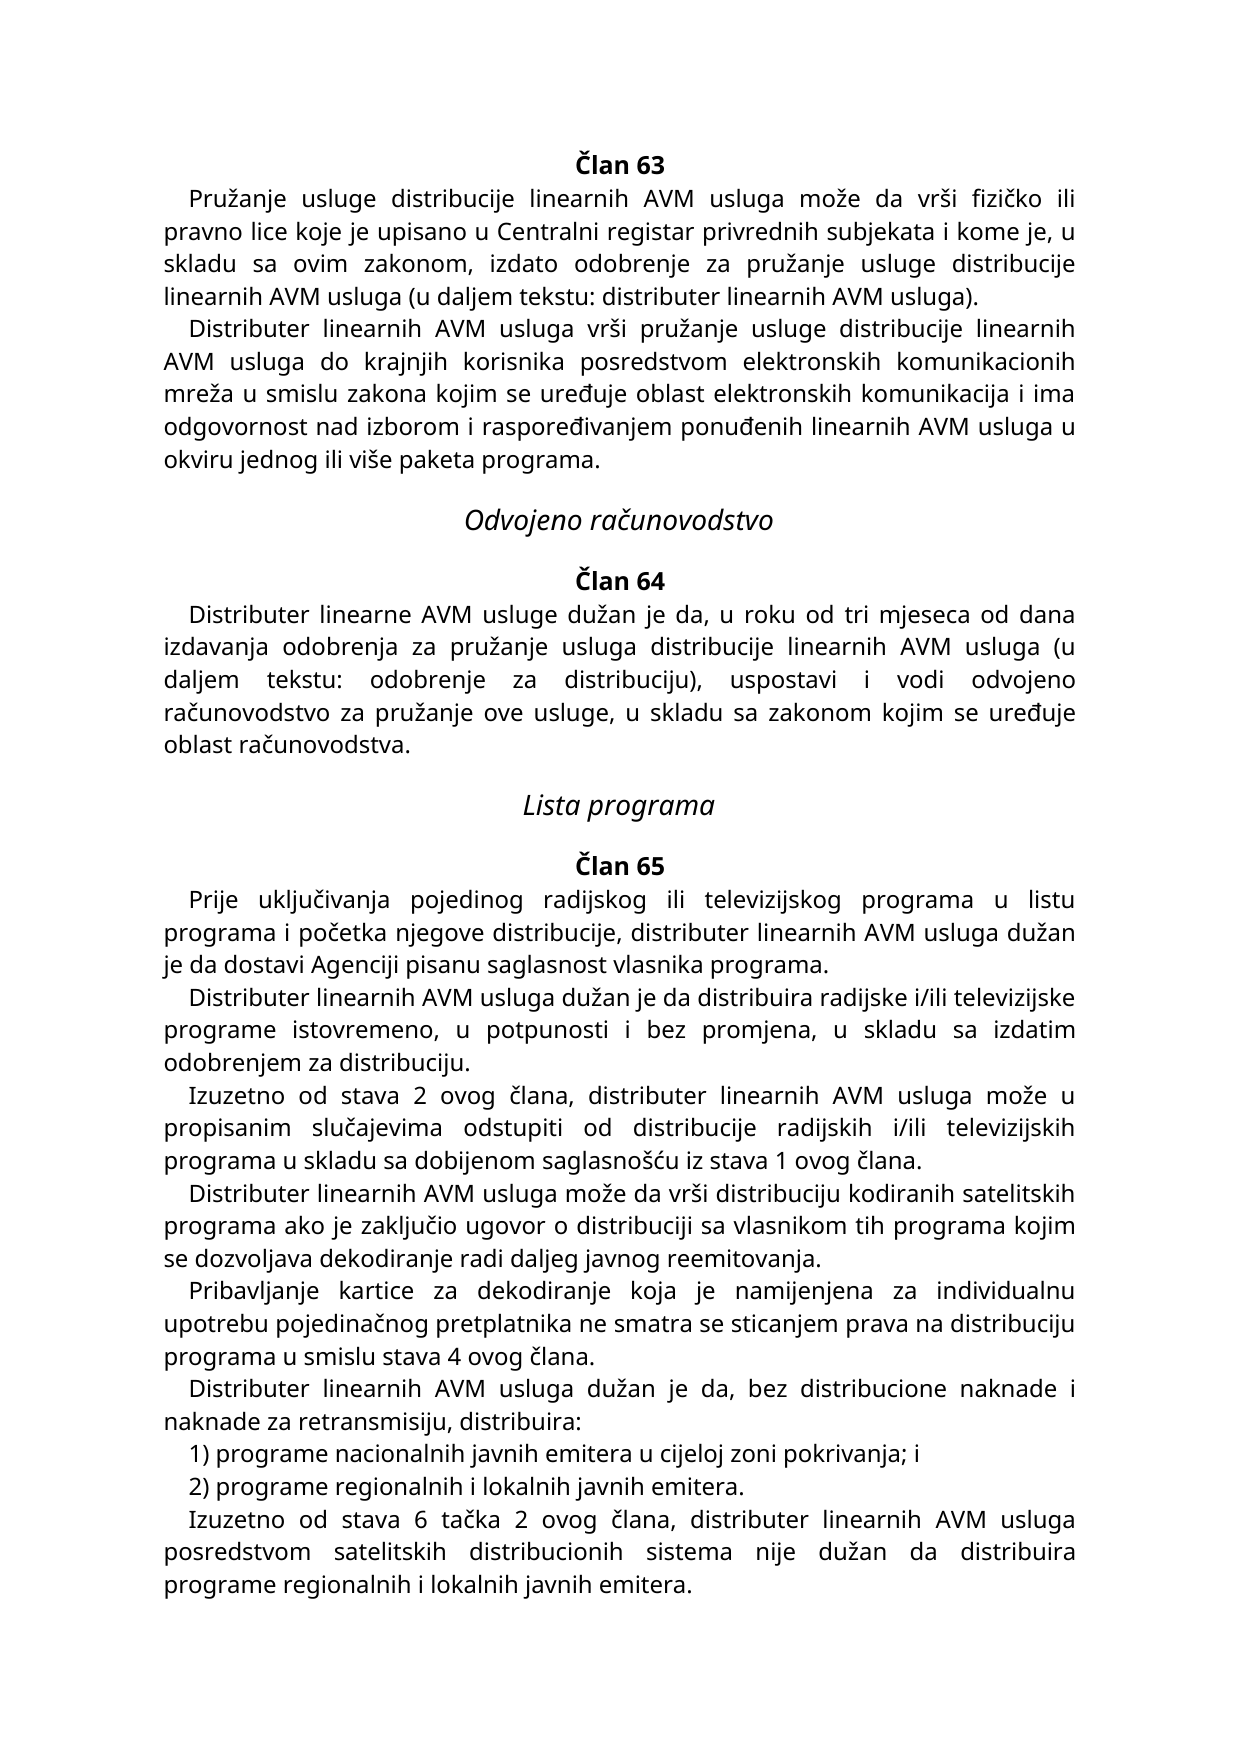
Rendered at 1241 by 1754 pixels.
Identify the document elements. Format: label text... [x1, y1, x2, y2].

text Odvojeno računovodstvo [148, 500, 1093, 538]
text Distributer linearnih AVM usluga vrši pružanje usluge distribucije linearnih AVM usluga do krajnjih korisnika posredstvom elektronskih komunikacionih mreža u smislu zakona kojim se uređuje oblast elektronskih komunikacija i ima odgovornost nad izborom i raspoređivanjem ponuđenih linearnih AVM usluga u okviru jednog ili više paketa programa. [163, 312, 1077, 475]
text Član 65 [148, 849, 1093, 883]
text Izuzetno od stava 6 tačka 2 ovog člana, distributer linearnih AVM usluga posredstvom satelitskih distribucionih sistema nije dužan da distribuira programe regionalnih i lokalnih javnih emitera. [163, 1502, 1077, 1600]
text Distributer linearnih AVM usluga dužan je da distribuira radijske i/ili televizijske programe istovremeno, u potpunosti i bez promjena, u skladu sa izdatim odobrenjem za distribuciju. [163, 981, 1077, 1078]
text Član 63 [148, 148, 1093, 182]
text Pribavljanje kartice za dekodiranje koja je namijenjena za individualnu upotrebu pojedinačnog pretplatnika ne smatra se sticanjem prava na distribuciju programa u smislu stava 4 ovog člana. [163, 1274, 1077, 1372]
text Izuzetno od stava 2 ovog člana, distributer linearnih AVM usluga može u propisanim slučajevima odstupiti od distribucije radijskih i/ili televizijskih programa u skladu sa dobijenom saglasnošću iz stava 1 ovog člana. [163, 1078, 1077, 1176]
text Distributer linearne AVM usluge dužan je da, u roku od tri mjeseca od dana izdavanja odobrenja za pružanje usluga distribucije linearnih AVM usluga (u daljem tekstu: odobrenje za distribuciju), uspostavi i vodi odvojeno računovodstvo za pružanje ove usluge, u skladu sa zakonom kojim se uređuje oblast računovodstva. [163, 597, 1077, 761]
text 2) programe regionalnih i lokalnih javnih emitera. [163, 1470, 1077, 1502]
text Distributer linearnih AVM usluga dužan je da, bez distribucione naknade i naknade za retransmisiju, distribuira: [163, 1372, 1077, 1437]
text Prije uključivanja pojedinog radijskog ili televizijskog programa u listu programa i početka njegove distribucije, distributer linearnih AVM usluga dužan je da dostavi Agenciji pisanu saglasnost vlasnika programa. [163, 883, 1077, 981]
text Lista programa [148, 786, 1093, 824]
text Pružanje usluge distribucije linearnih AVM usluga može da vrši fizičko ili pravno lice koje je upisano u Centralni registar privrednih subjekata i kome je, u skladu sa ovim zakonom, izdato odobrenje za pružanje usluge distribucije linearnih AVM usluga (u daljem tekstu: distributer linearnih AVM usluga). [163, 182, 1077, 312]
text 1) programe nacionalnih javnih emitera u cijeloj zoni pokrivanja; i [163, 1437, 1077, 1470]
text Član 64 [148, 563, 1093, 597]
text Distributer linearnih AVM usluga može da vrši distribuciju kodiranih satelitskih programa ako je zaključio ugovor o distribuciji sa vlasnikom tih programa kojim se dozvoljava dekodiranje radi daljeg javnog reemitovanja. [163, 1176, 1077, 1274]
